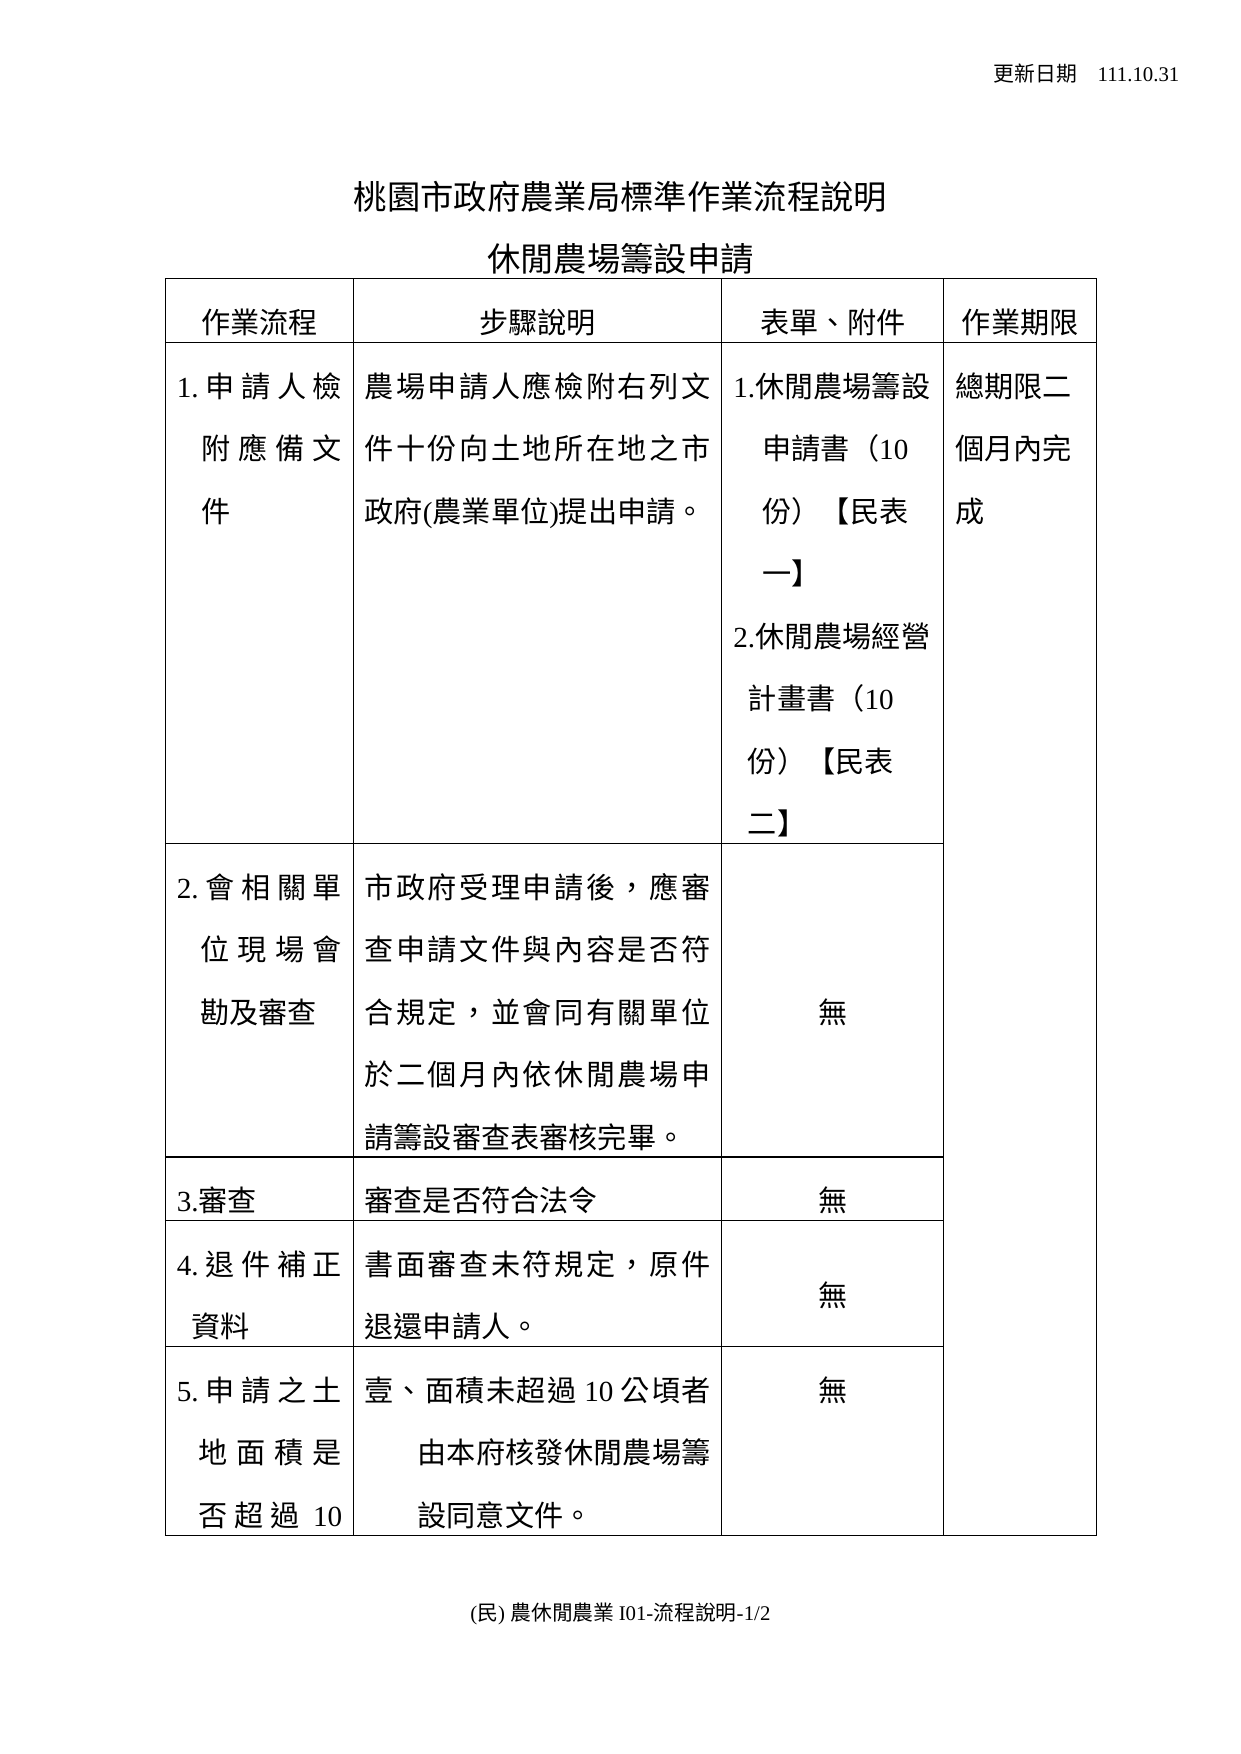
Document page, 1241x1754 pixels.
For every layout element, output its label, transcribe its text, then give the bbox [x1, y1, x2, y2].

table_cell 壹、面積未超過10公頃者由本府核發休閒農場籌設同意文件。 [354, 1347, 721, 1534]
table_cell 5.申請之土地面積是否超過10 [166, 1347, 353, 1534]
table_header 作業流程 [166, 279, 353, 342]
table_cell 無 [722, 1221, 943, 1346]
table_cell 3.審查 [166, 1158, 353, 1220]
text 休閒農場籌設申請 [177, 216, 1063, 278]
table_cell 4.退件補正資料 [166, 1221, 353, 1346]
table_cell 市政府受理申請後，應審查申請文件與內容是否符合規定，並會同有關單位於二個月內依休閒農場申請籌設審查表審核完畢。 [354, 844, 721, 1156]
text [977, 49, 1199, 102]
table_cell 無 [722, 1158, 943, 1220]
table_cell 1.申請人檢附應備文件 [166, 343, 353, 843]
table_cell 總期限二個月內完成 [944, 343, 1096, 1534]
table_cell 無 [722, 1347, 943, 1534]
table_header 作業期限 [944, 279, 1096, 342]
table_header 表單、附件 [722, 279, 943, 342]
table_cell 1.休閒農場籌設申請書（10份）【民表一】 2.休閒農場經營計畫書（10份）【民表二】 [722, 343, 943, 843]
table_cell 無 [722, 844, 943, 1156]
text 桃園市政府農業局標準作業流程說明 [177, 153, 1063, 216]
table_cell 農場申請人應檢附右列文件十份向土地所在地之市政府(農業單位)提出申請。 [354, 343, 721, 843]
text 更新日期 111.10.31 [993, 58, 1182, 88]
table_cell 2.會相關單位現場會勘及審查 [166, 844, 353, 1156]
table_cell 審查是否符合法令 [354, 1158, 721, 1220]
table_cell 書面審查未符規定，原件退還申請人。 [354, 1221, 721, 1346]
table_header 步驟說明 [354, 279, 721, 342]
